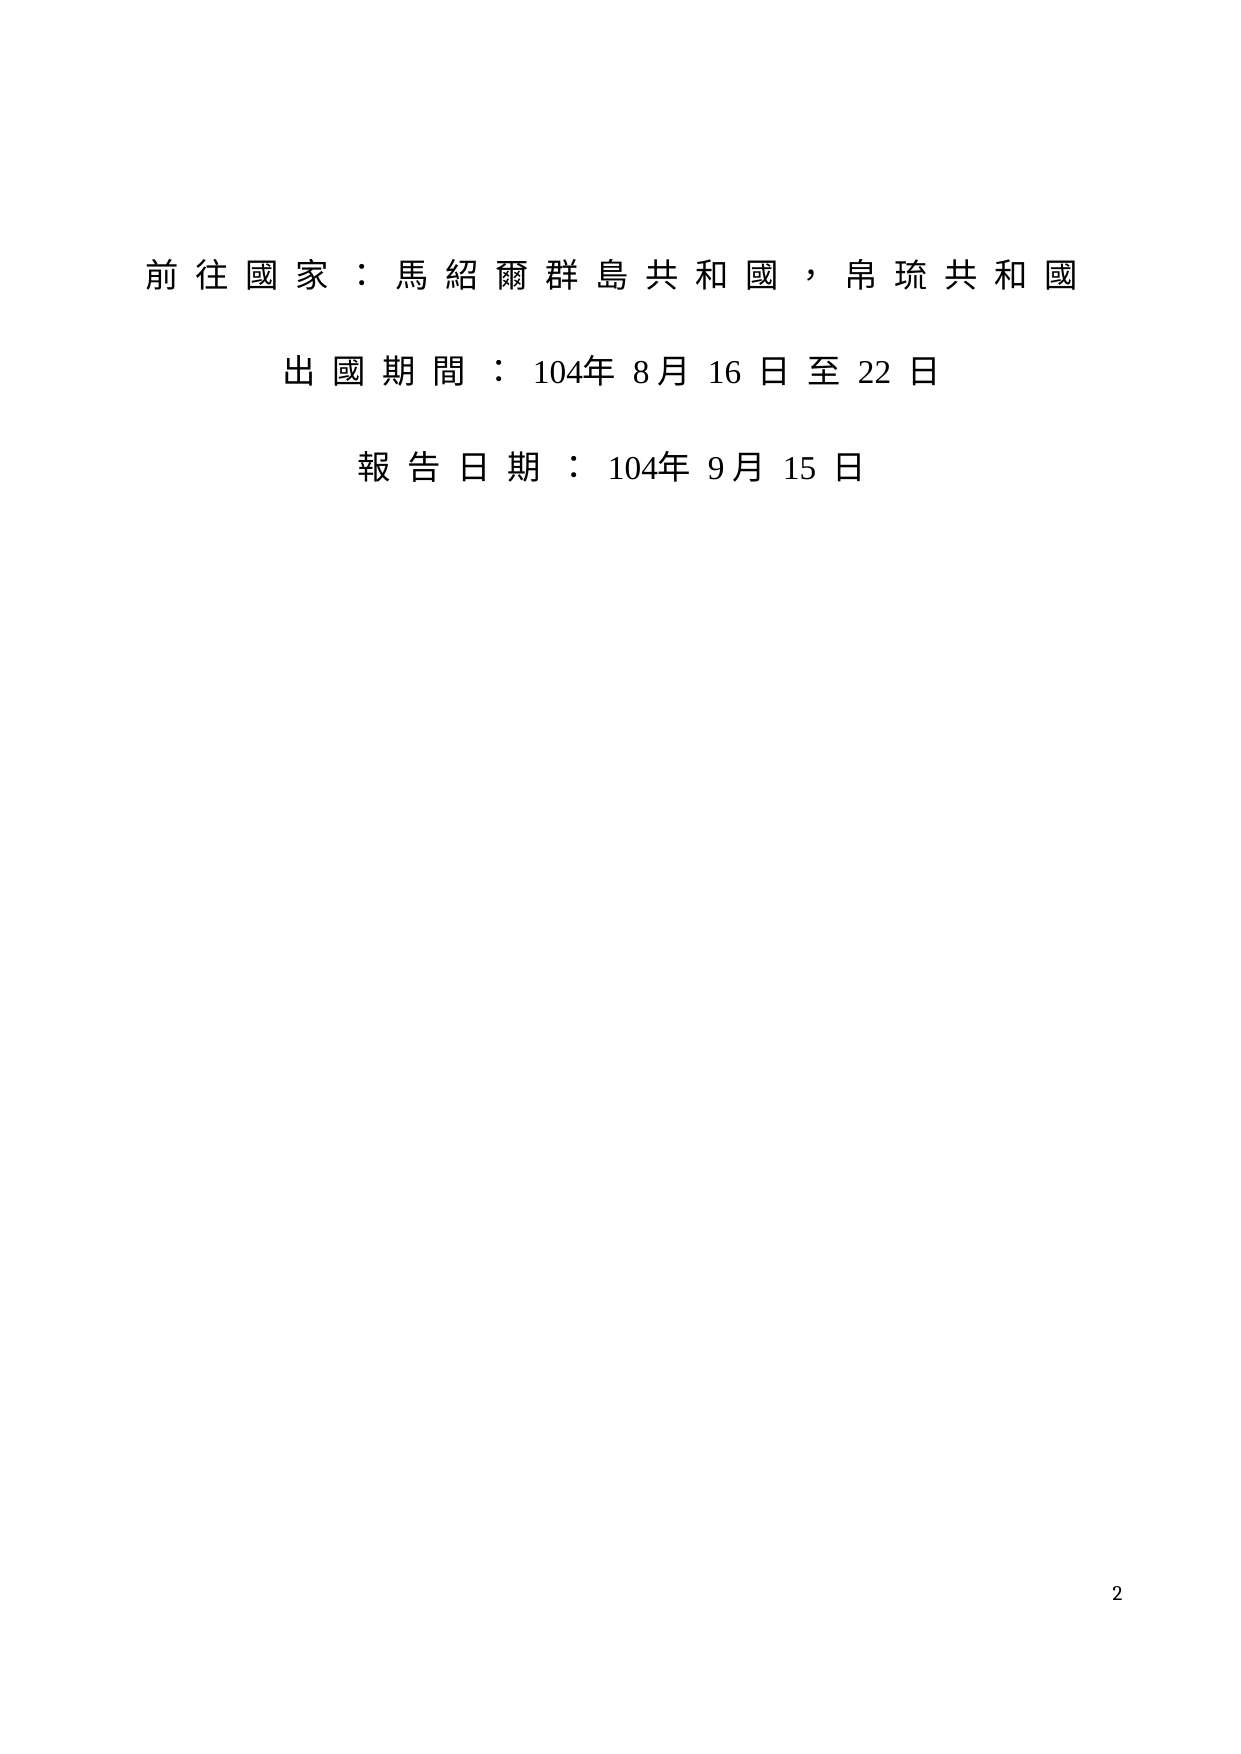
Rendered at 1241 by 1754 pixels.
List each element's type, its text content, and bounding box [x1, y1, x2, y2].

text 報告日期：104年9月15日 [120, 427, 1120, 502]
text 前往國家：馬紹爾群島共和國，帛琉共和國 [120, 235, 1120, 310]
text 出國期間：104年8月16日至22日 [120, 331, 1120, 406]
